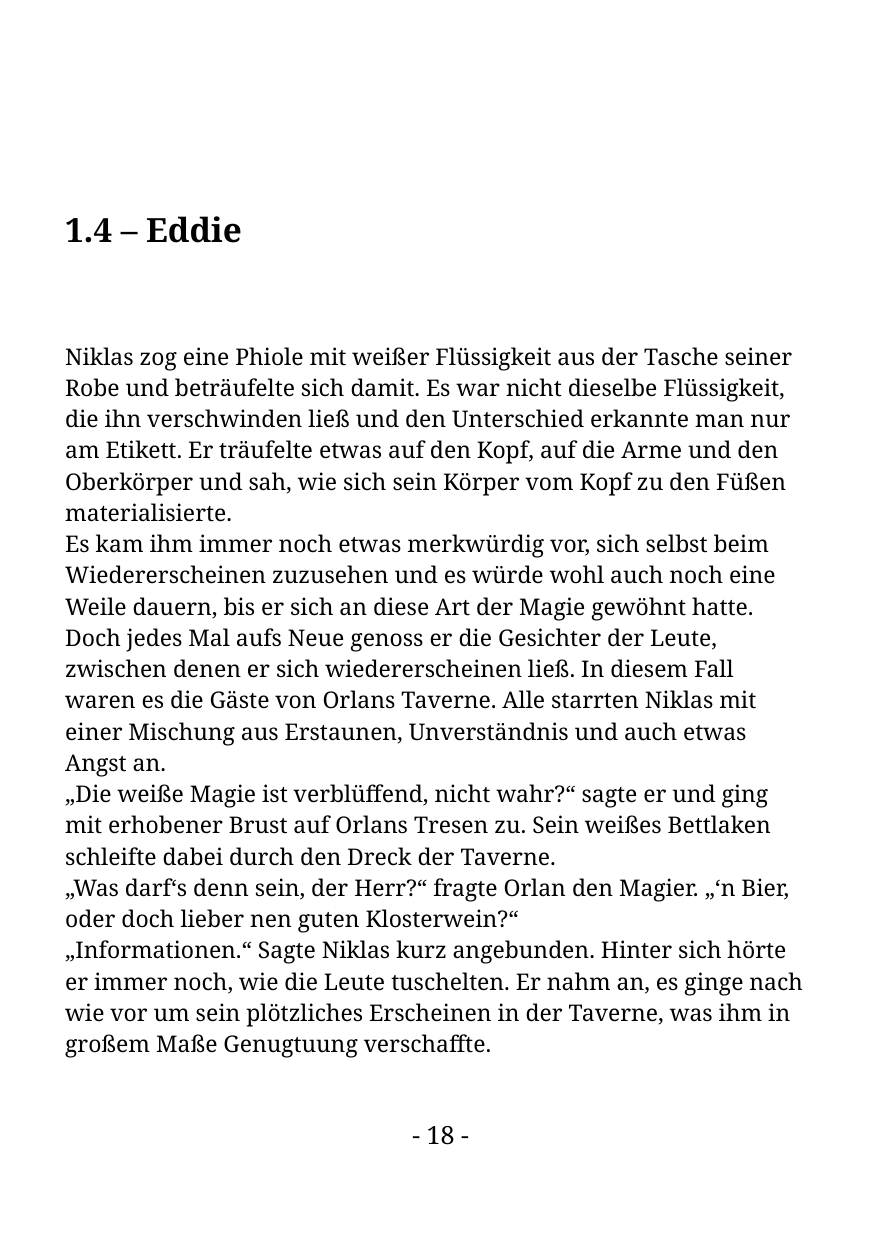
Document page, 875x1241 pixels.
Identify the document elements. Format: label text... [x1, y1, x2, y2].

text Niklas zog eine Phiole mit weißer Flüssigkeit aus der Tasche seiner Robe und beträufelte sich damit. Es war nicht dieselbe Flüssigkeit, die ihn verschwinden ließ und den Unterschied erkannte man nur am Etikett. Er träufelte etwas auf den Kopf, auf die Arme und den Oberkörper und sah, wie sich sein Körper vom Kopf zu den Füßen materialisierte. Es kam ihm immer noch etwas merkwürdig vor, sich selbst beim Wiedererscheinen zuzusehen und es würde wohl auch noch eine Weile dauern, bis er sich an diese Art der Magie gewöhnt hatte. Doch jedes Mal aufs Neue genoss er die Gesichter der Leute, zwischen denen er sich wiedererscheinen ließ. In diesem Fall waren es die Gäste von Orlans Taverne. Alle starrten Niklas mit einer Mischung aus Erstaunen, Unverständnis und auch etwas Angst an. „Die weiße Magie ist verblüffend, nicht wahr?“ sagte er und ging mit erhobener Brust auf Orlans Tresen zu. Sein weißes Bettlaken schleifte dabei durch den Dreck der Taverne. „Was darf‘s denn sein, der Herr?“ fragte Orlan den Magier. „‘n Bier, oder doch lieber nen guten Klosterwein?“ „Informationen.“ Sagte Niklas kurz angebunden. Hinter sich hörte er immer noch, wie die Leute tuschelten. Er nahm an, es ginge nach wie vor um sein plötzliches Erscheinen in der Taverne, was ihm in großem Maße Genugtuung verschaffte. [65, 341, 809, 1059]
subtitle 1.4 – Eddie [65, 207, 809, 252]
